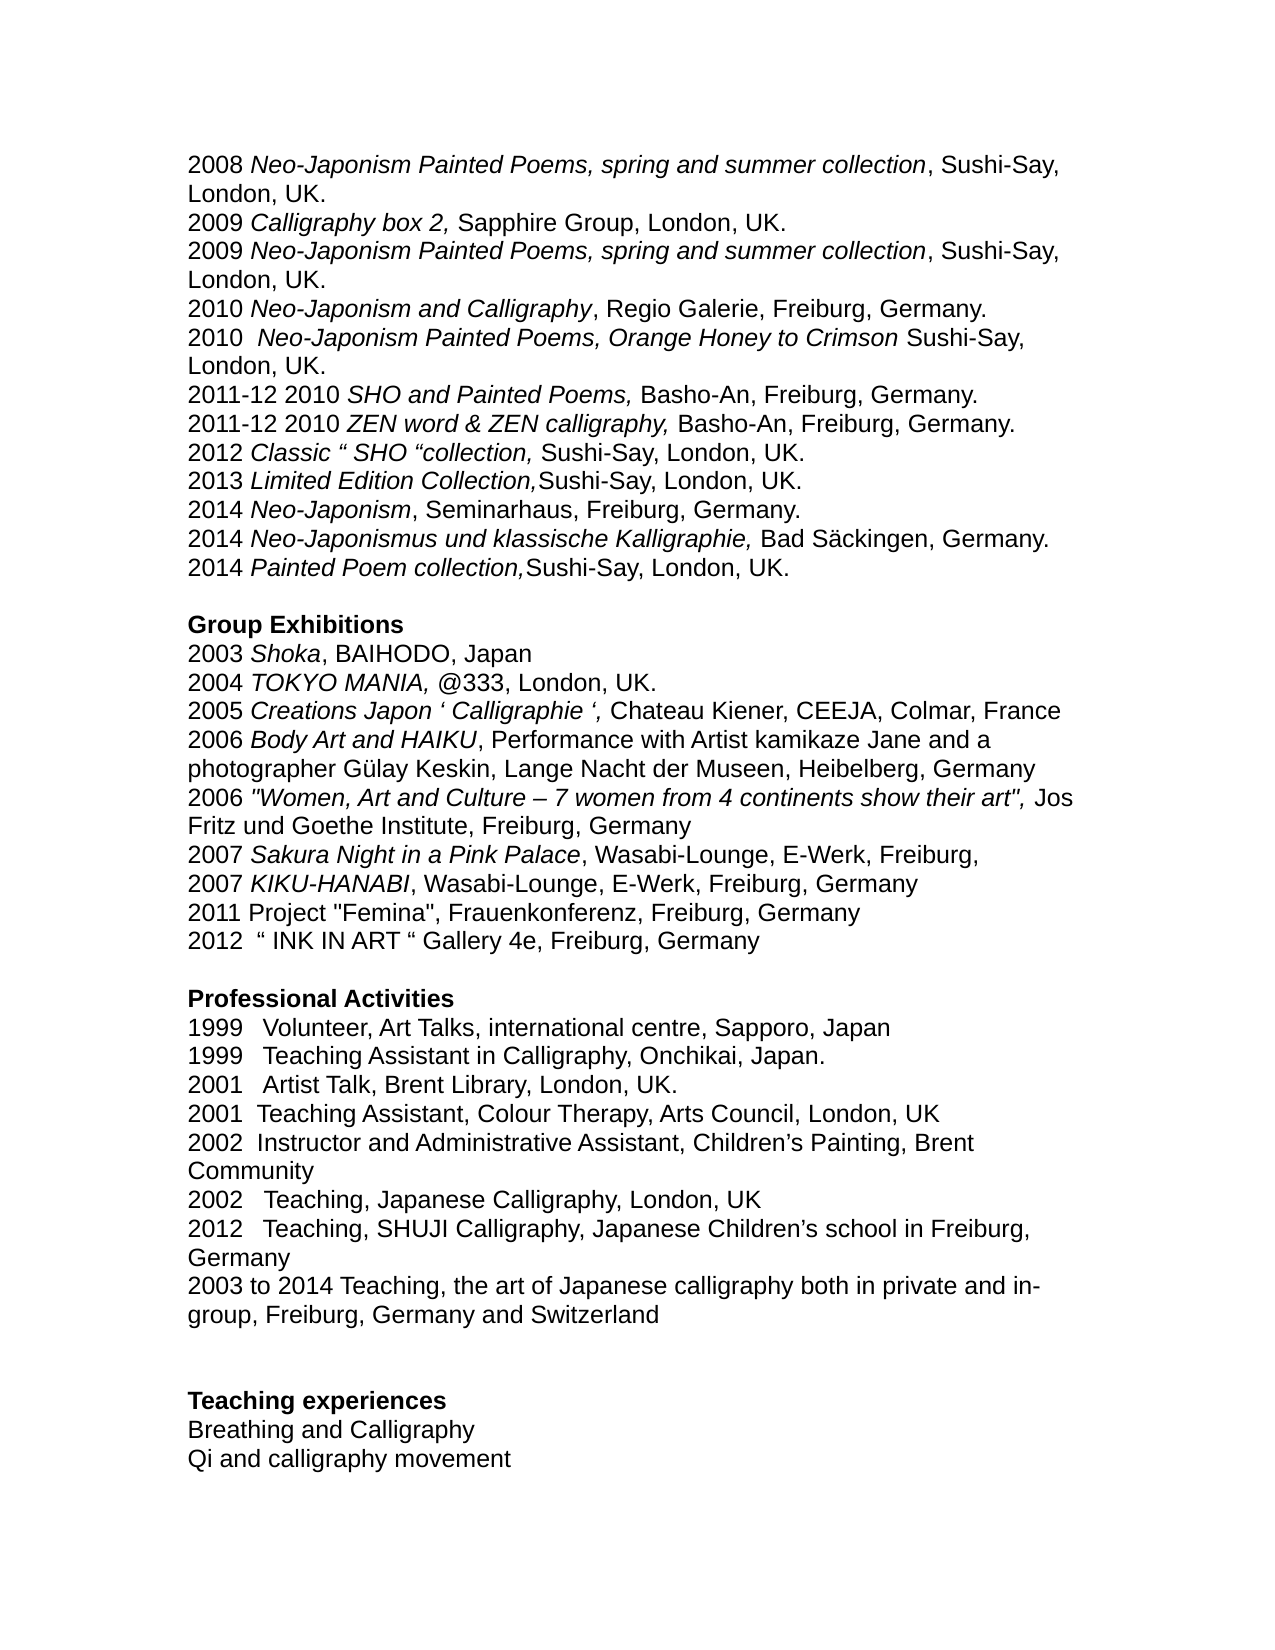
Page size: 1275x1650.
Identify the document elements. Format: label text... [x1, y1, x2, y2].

text 1999 Volunteer, Art Talks, international centre, Sapporo, Japan [187, 1012, 1087, 1041]
text 2008 Neo-Japonism Painted Poems, spring and summer collection, Sushi-Say, London, UK. [187, 150, 1087, 207]
text 2010 Neo-Japonism and Calligraphy, Regio Galerie, Freiburg, Germany. [187, 294, 1087, 322]
text 2011 Project "Femina", Frauenkonferenz, Freiburg, Germany [187, 897, 1087, 926]
text 2009 Calligraphy box 2, Sapphire Group, London, UK. [187, 207, 1087, 236]
text Group Exhibitions [187, 610, 1087, 639]
text 2011-12 2010 SHO and Painted Poems, Basho-An, Freiburg, Germany. [187, 380, 1087, 409]
text 2003 Shoka, BAIHODO, Japan [187, 639, 1087, 667]
text 2012 “ INK IN ART “ Gallery 4e, Freiburg, Germany [187, 926, 1087, 955]
text Qi and calligraphy movement [187, 1444, 1087, 1472]
text 2012 Teaching, SHUJI Calligraphy, Japanese Children’s school in Freiburg, Germany [187, 1214, 1087, 1271]
text 2014 Neo-Japonism, Seminarhaus, Freiburg, Germany. [187, 495, 1087, 524]
text 2006 "Women, Art and Culture – 7 women from 4 continents show their art", Jos Fritz und Goethe Institute, Freiburg, Germany [187, 782, 1087, 840]
text 2004 TOKYO MANIA, @333, London, UK. [187, 667, 1087, 696]
text 2009 Neo-Japonism Painted Poems, spring and summer collection, Sushi-Say, London, UK. [187, 236, 1087, 294]
text Community [187, 1156, 1087, 1185]
text 2003 to 2014 Teaching, the art of Japanese calligraphy both in private and in-group, Freiburg, Germany and Switzerland [187, 1271, 1087, 1329]
text 1999 Teaching Assistant in Calligraphy, Onchikai, Japan. [187, 1041, 1087, 1070]
text 2001 Teaching Assistant, Colour Therapy, Arts Council, London, UK [187, 1099, 1087, 1127]
text 2014 Neo-Japonismus und klassische Kalligraphie, Bad Säckingen, Germany. [187, 524, 1087, 552]
text Teaching experiences [187, 1386, 1087, 1415]
text 2006 Body Art and HAIKU, Performance with Artist kamikaze Jane and a photographer Gülay Keskin, Lange Nacht der Museen, Heibelberg, Germany [187, 725, 1087, 782]
text 2007 KIKU-HANABI, Wasabi-Lounge, E-Werk, Freiburg, Germany [187, 869, 1087, 897]
text 2014 Painted Poem collection,Sushi-Say, London, UK. [187, 552, 1087, 581]
text 2005 Creations Japon ‘ Calligraphie ‘, Chateau Kiener, CEEJA, Colmar, France [187, 696, 1087, 725]
text 2012 Classic “ SHO “collection, Sushi-Say, London, UK. [187, 437, 1087, 466]
text 2002 Instructor and Administrative Assistant, Children’s Painting, Brent [187, 1127, 1087, 1156]
text 2002 Teaching, Japanese Calligraphy, London, UK [187, 1185, 1087, 1214]
text 2010 Neo-Japonism Painted Poems, Orange Honey to Crimson Sushi-Say, London, UK. [187, 322, 1087, 380]
text Professional Activities [187, 984, 1087, 1012]
text 2013 Limited Edition Collection,Sushi-Say, London, UK. [187, 466, 1087, 495]
text 2001 Artist Talk, Brent Library, London, UK. [187, 1070, 1087, 1099]
text Breathing and Calligraphy [187, 1415, 1087, 1444]
text 2007 Sakura Night in a Pink Palace, Wasabi-Lounge, E-Werk, Freiburg, [187, 840, 1087, 869]
text 2011-12 2010 ZEN word & ZEN calligraphy, Basho-An, Freiburg, Germany. [187, 409, 1087, 437]
